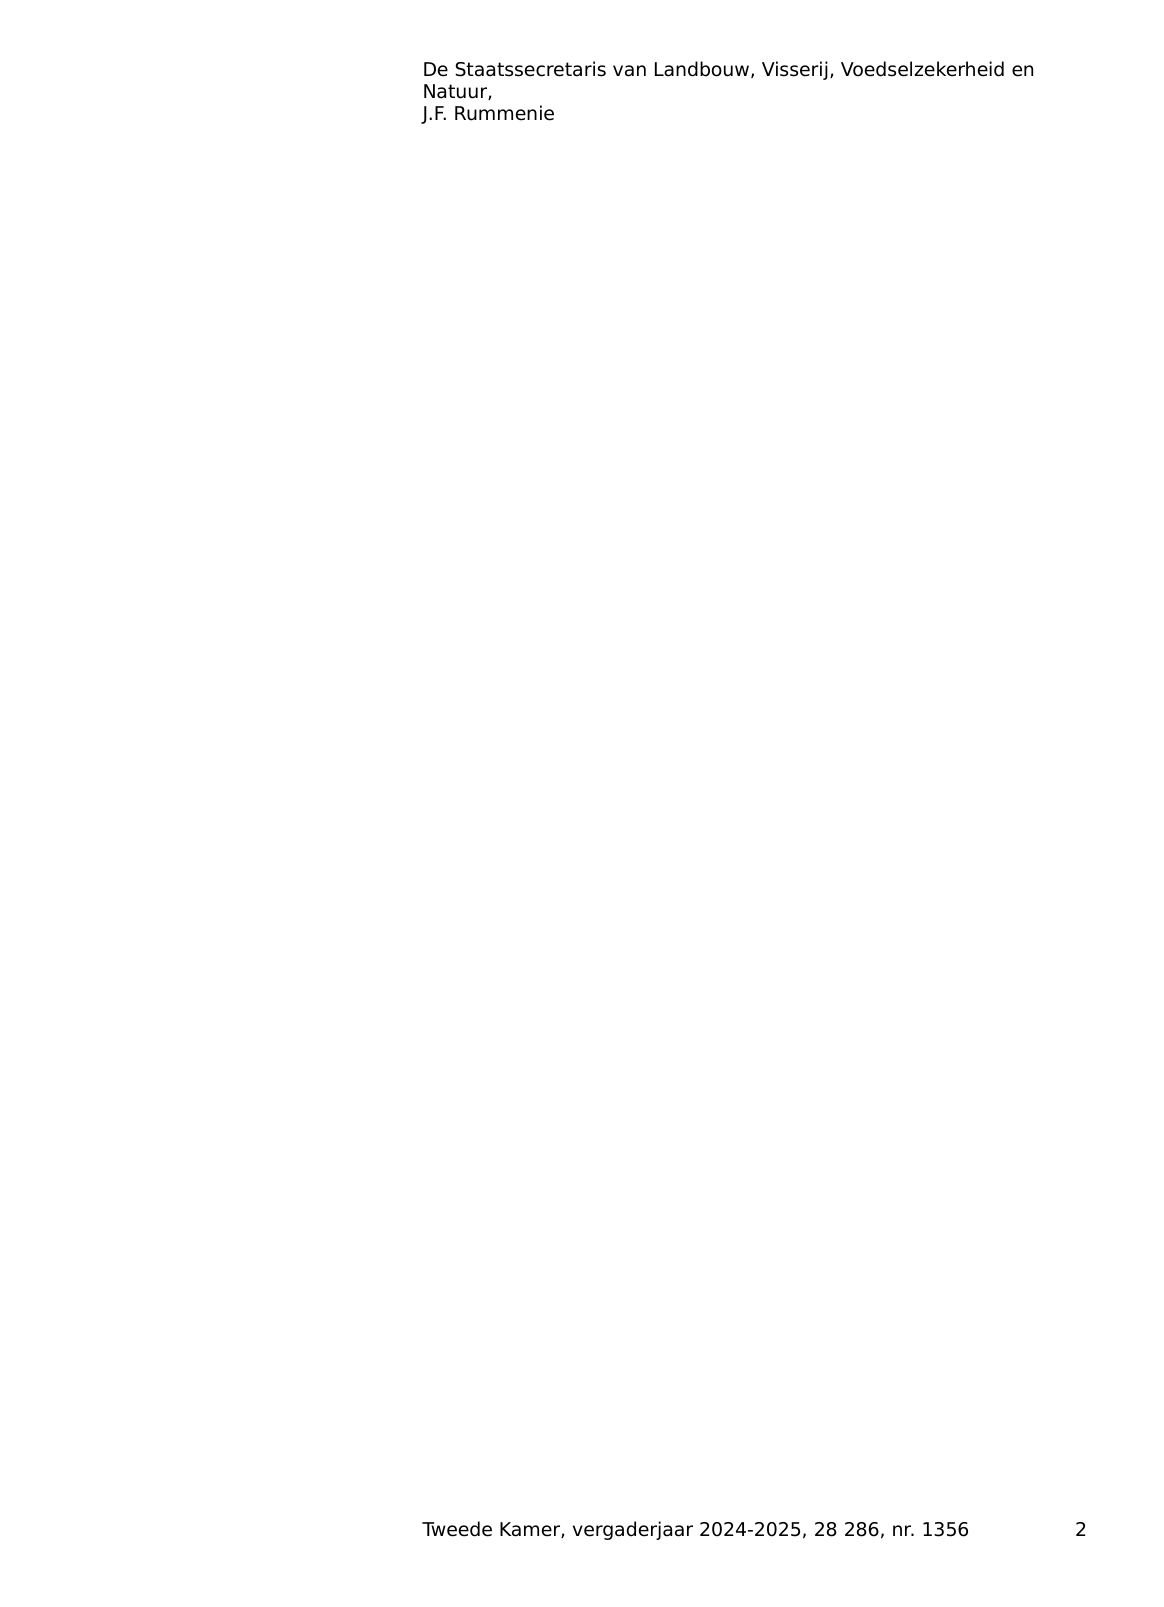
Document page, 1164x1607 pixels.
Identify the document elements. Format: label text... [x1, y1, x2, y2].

text De Staatssecretaris van Landbouw, Visserij, Voedselzekerheid en Natuur, J.F. Rummenie [422, 59, 1087, 125]
